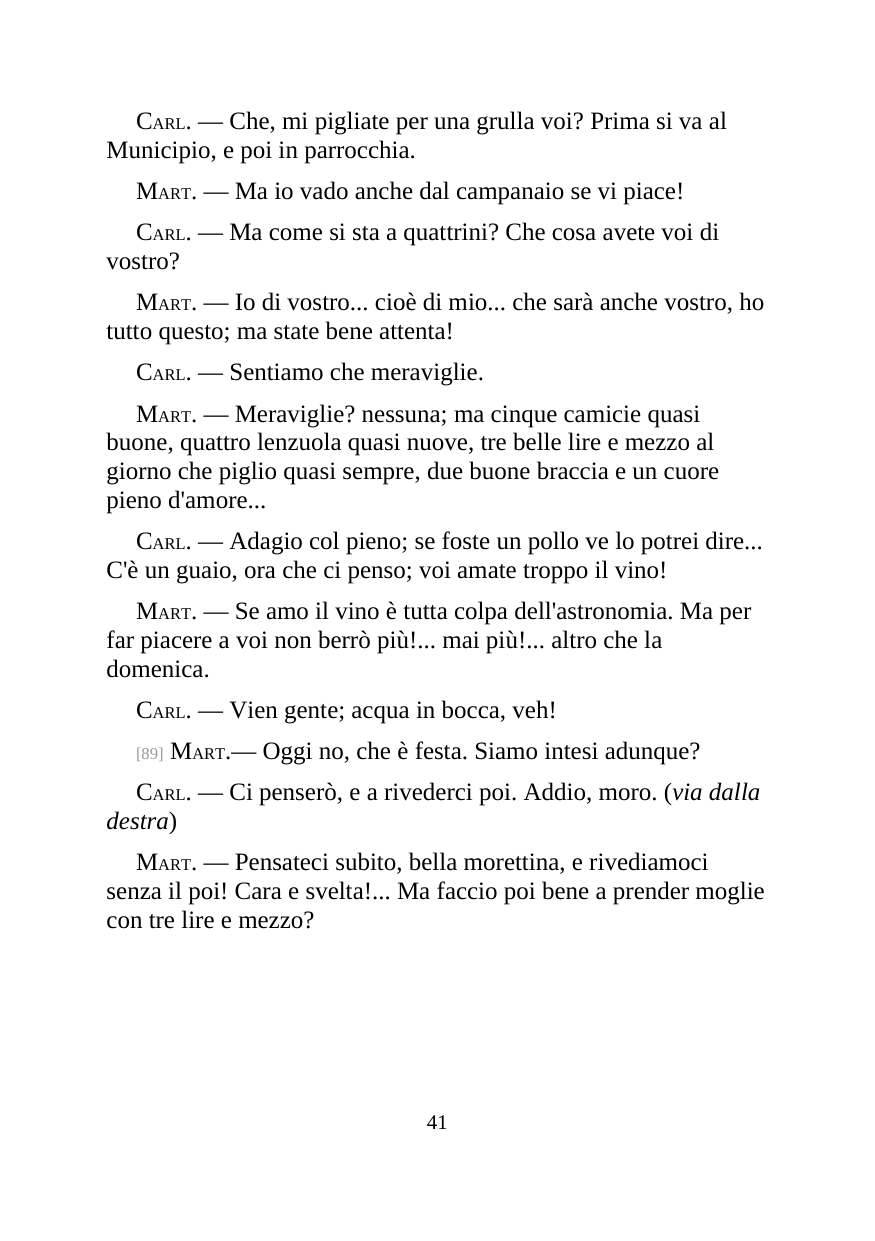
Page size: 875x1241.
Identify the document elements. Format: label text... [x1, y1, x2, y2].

text Mart. ― Ma io vado anche dal campanaio se vi piace! [106, 176, 768, 205]
text Mart. ― Io di vostro... cioè di mio... che sarà anche vostro, ho tutto questo; ma state bene attenta! [106, 287, 768, 345]
text Mart. ― Meraviglie? nessuna; ma cinque camicie quasi buone, quattro lenzuola quasi nuove, tre belle lire e mezzo al giorno che piglio quasi sempre, due buone braccia e un cuore pieno d'amore... [106, 399, 768, 514]
text Carl. ― Che, mi pigliate per una grulla voi? Prima si va al Municipio, e poi in parrocchia. [106, 106, 768, 164]
text Mart. ― Se amo il vino è tutta colpa dell'astronomia. Ma per far piacere a voi non berrò più!... mai più!... altro che la domenica. [106, 596, 768, 682]
text Mart. ― Pensateci subito, bella morettina, e rivediamoci senza il poi! Cara e svelta!... Ma faccio poi bene a prender moglie con tre lire e mezzo? [106, 847, 768, 934]
text Carl. ― Sentiamo che meraviglie. [106, 357, 768, 386]
text Carl. ― Vien gente; acqua in bocca, veh! [106, 695, 768, 724]
text Carl. ― Adagio col pieno; se foste un pollo ve lo potrei dire... C'è un guaio, ora che ci penso; voi amate troppo il vino! [106, 526, 768, 584]
text [89] Mart.― Oggi no, che è festa. Siamo intesi adunque? [106, 736, 768, 765]
text Carl. ― Ma come si sta a quattrini? Che cosa avete voi di vostro? [106, 217, 768, 275]
text Carl. ― Ci penserò, e a rivederci poi. Addio, moro. (via dalla destra) [106, 777, 768, 835]
